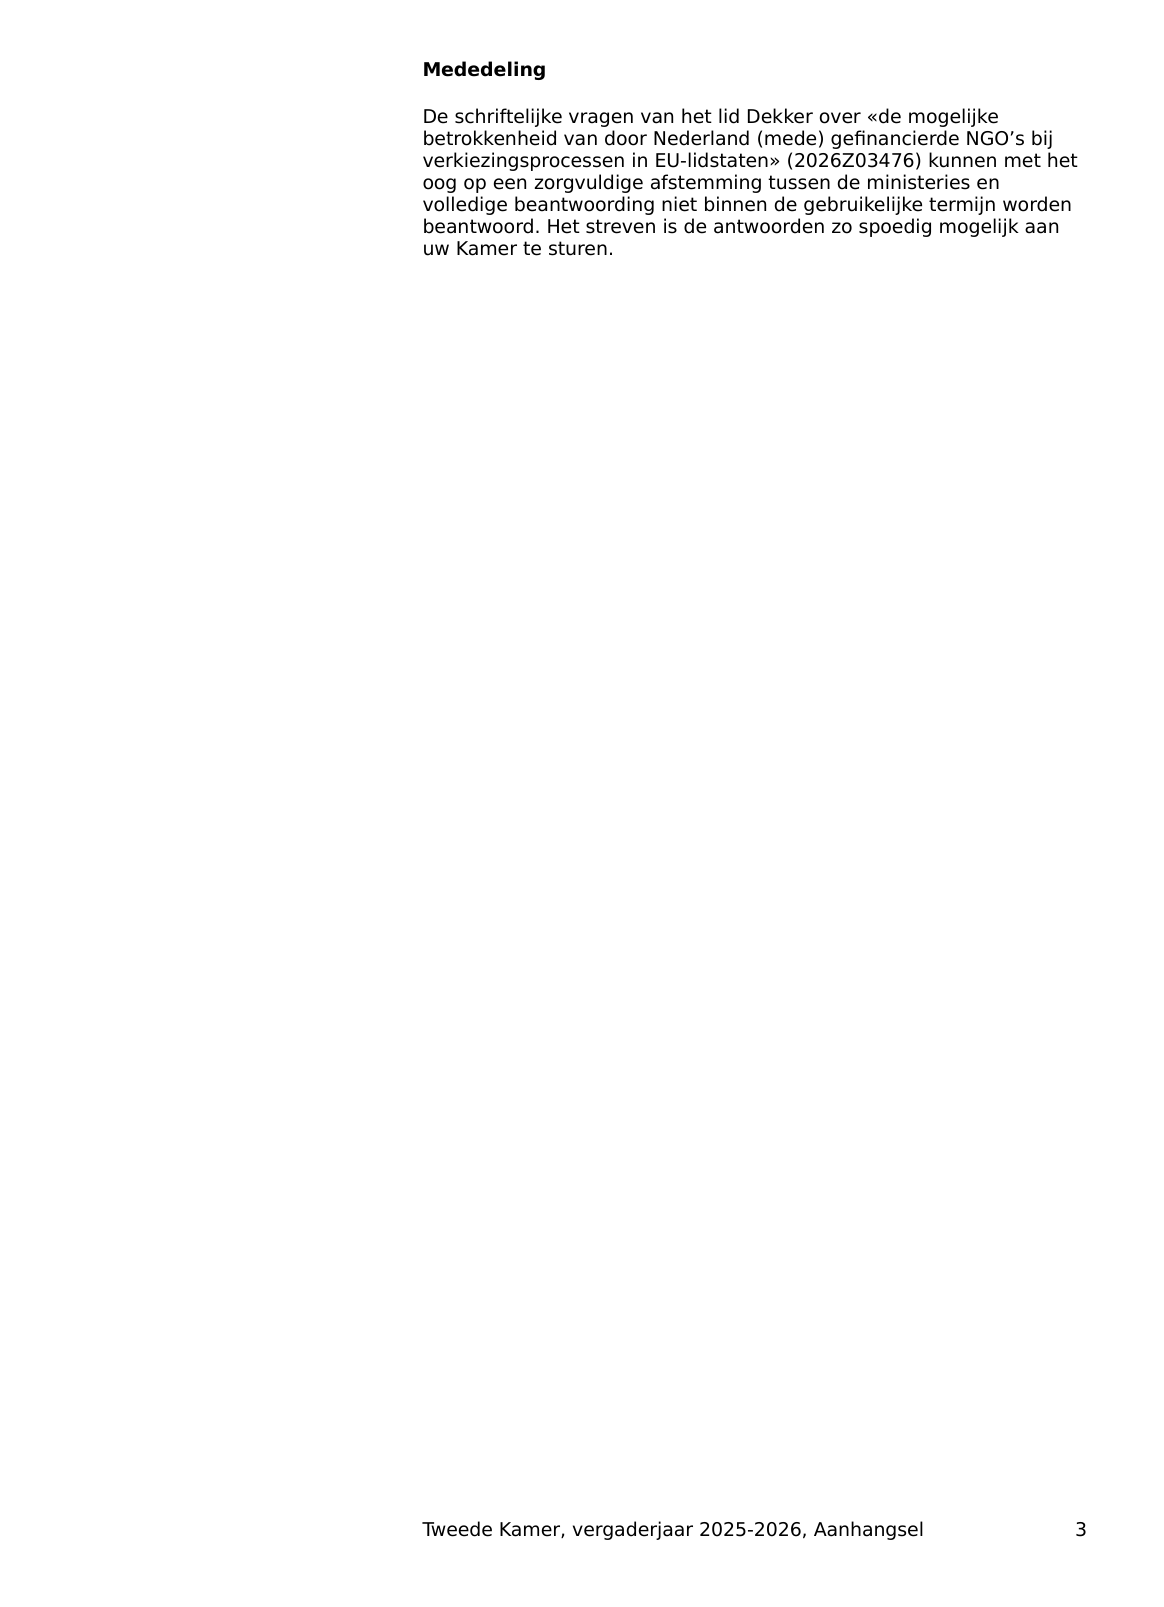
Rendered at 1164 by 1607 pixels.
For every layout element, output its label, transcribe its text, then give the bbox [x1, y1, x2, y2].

subtitle Mededeling [422, 59, 1087, 81]
text De schriftelijke vragen van het lid Dekker over «de mogelijke betrokkenheid van door Nederland (mede) gefinancierde NGO’s bij verkiezingsprocessen in EU-lidstaten» (2026Z03476) kunnen met het oog op een zorgvuldige afstemming tussen de ministeries en volledige beantwoording niet binnen de gebruikelijke termijn worden beantwoord. Het streven is de antwoorden zo spoedig mogelijk aan uw Kamer te sturen. [422, 106, 1087, 260]
